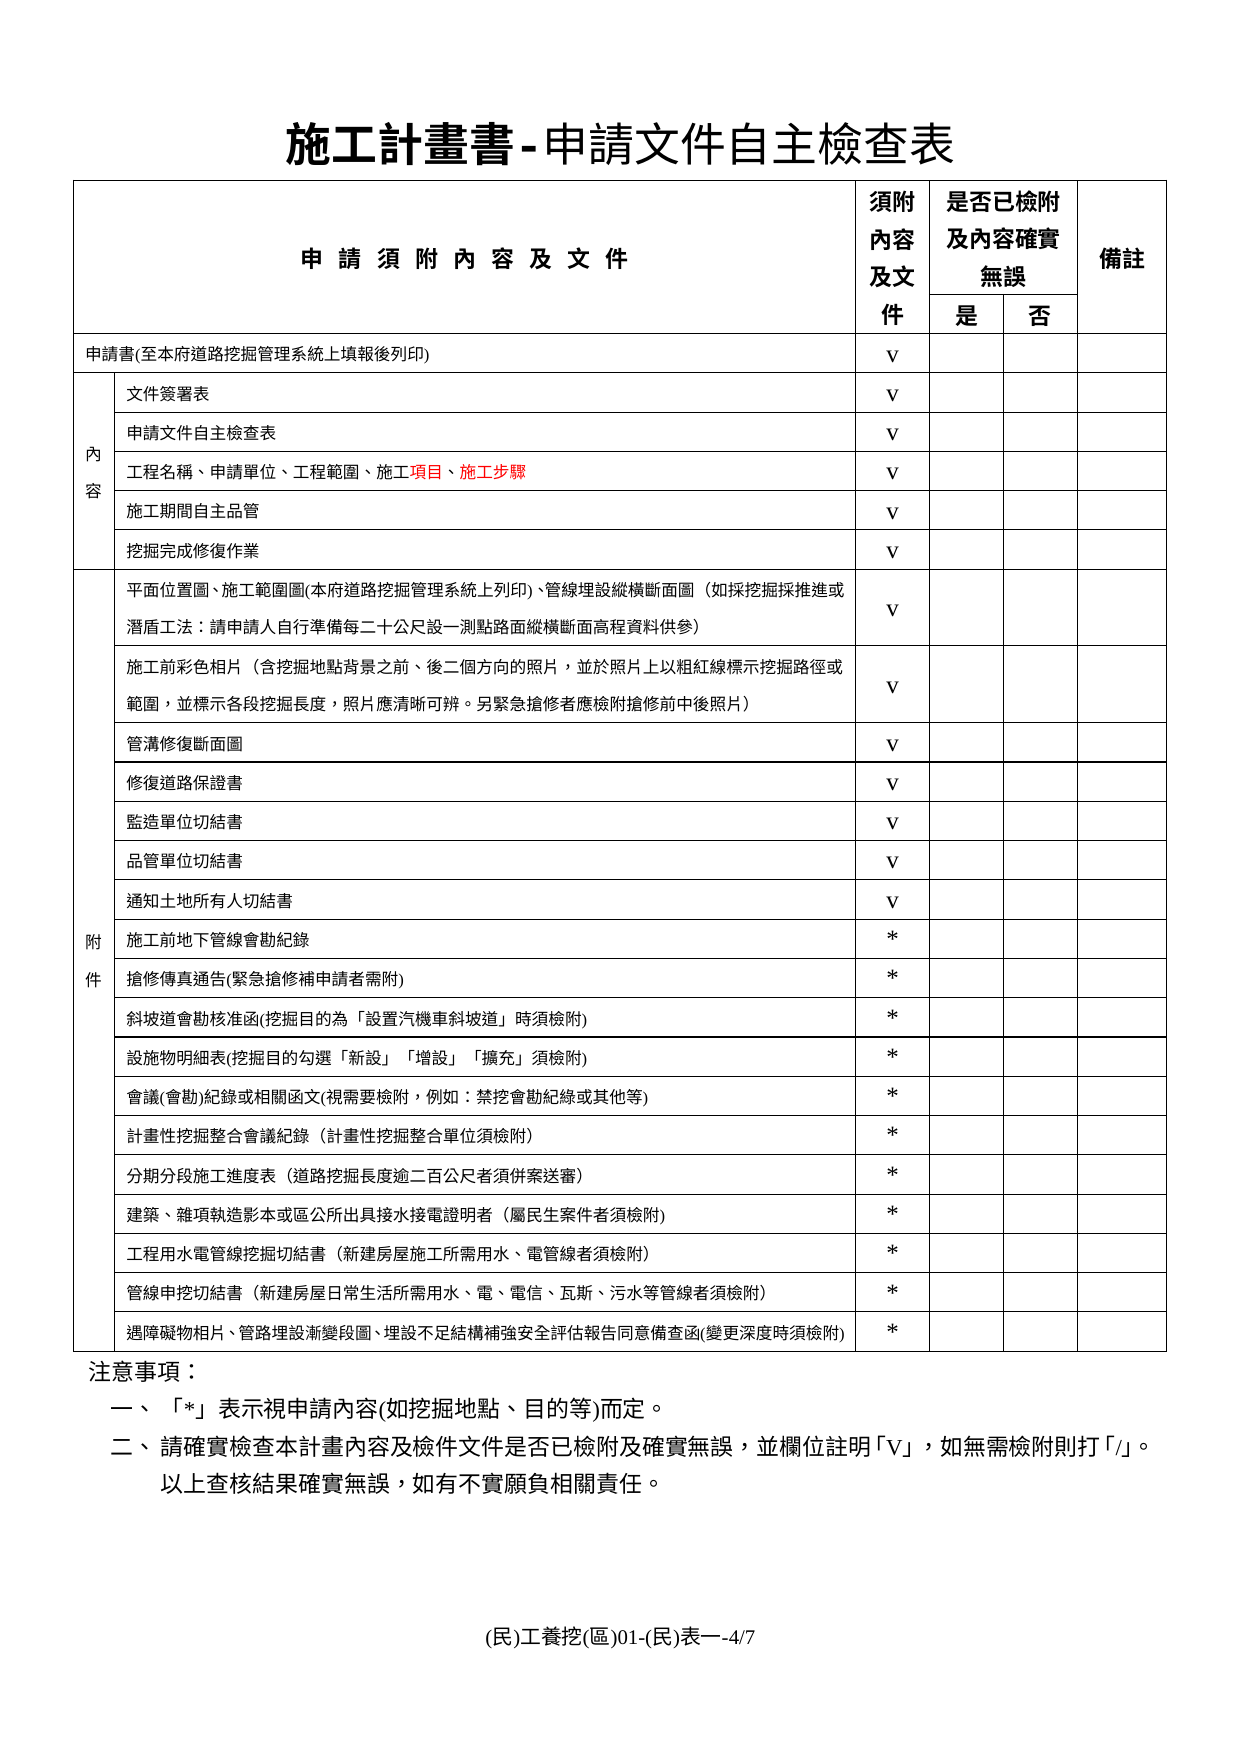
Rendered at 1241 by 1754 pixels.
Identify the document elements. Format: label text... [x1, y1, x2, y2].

table_cell * [856, 998, 929, 1036]
table_cell 品管單位切結書 [115, 841, 855, 879]
table_cell [1078, 491, 1166, 529]
table_cell 施工前地下管線會勘紀錄 [115, 920, 855, 958]
list 請確實檢查本計畫內容及檢件文件是否已檢附及確實無誤，並欄位註明「V」，如無需檢附則打「/」。以上查核結果確實無誤，如有不實願負相關責任。 [111, 1427, 1152, 1502]
table_cell v [856, 530, 929, 569]
table_cell [930, 1273, 1003, 1311]
table_cell [1078, 959, 1166, 997]
table_cell [1078, 413, 1166, 451]
table_cell [1004, 570, 1077, 645]
table_cell 斜坡道會勘核准函(挖掘目的為「設置汽機車斜坡道」時須檢附) [115, 998, 855, 1036]
table_cell [1004, 1195, 1077, 1233]
table_cell [930, 334, 1003, 372]
table_cell [1078, 1155, 1166, 1193]
table_cell [1004, 1312, 1077, 1351]
table_cell [1078, 1116, 1166, 1154]
table_cell v [856, 334, 929, 372]
table_cell [930, 570, 1003, 645]
table_cell [930, 880, 1003, 918]
table_cell 挖掘完成修復作業 [115, 530, 855, 569]
table_cell [1078, 646, 1166, 722]
table_cell [930, 763, 1003, 801]
table_header 備註 [1078, 181, 1166, 333]
table_cell v [856, 570, 929, 645]
table_cell 監造單位切結書 [115, 802, 855, 840]
table_cell [1078, 763, 1166, 801]
table_cell v [856, 880, 929, 918]
table_cell [1078, 1195, 1166, 1233]
table_cell 會議(會勘)紀錄或相關函文(視需要檢附，例如：禁挖會勘紀綠或其他等) [115, 1077, 855, 1115]
table_cell [1004, 959, 1077, 997]
table_cell [1078, 1038, 1166, 1076]
table_cell [1078, 920, 1166, 958]
table_cell [930, 1077, 1003, 1115]
table_cell 否 [1004, 295, 1077, 333]
table_cell 工程用水電管線挖掘切結書（新建房屋施工所需用水、電管線者須檢附） [115, 1234, 855, 1272]
table_cell [930, 373, 1003, 412]
table_cell [1078, 334, 1166, 372]
text 注意事項： [89, 1352, 1152, 1389]
table_cell [1004, 1077, 1077, 1115]
table_cell 是 [930, 295, 1003, 333]
table_cell [930, 959, 1003, 997]
table_cell [930, 1312, 1003, 1351]
table_cell [1004, 802, 1077, 840]
table_cell [1004, 763, 1077, 801]
table_cell [1078, 570, 1166, 645]
table_cell * [856, 1077, 929, 1115]
table_cell 內容 [74, 373, 114, 569]
table_cell [1004, 1116, 1077, 1154]
table_cell 附件 [74, 570, 114, 1351]
table_cell 文件簽署表 [115, 373, 855, 412]
table_cell [1078, 1273, 1166, 1311]
table_cell v [856, 723, 929, 761]
table_cell v [856, 373, 929, 412]
table_cell [1004, 723, 1077, 761]
table_cell [930, 1195, 1003, 1233]
table_cell [1004, 530, 1077, 569]
table_cell [1078, 530, 1166, 569]
table_cell 遇障礙物相片、管路埋設漸變段圖、埋設不足結構補強安全評估報告同意備查函(變更深度時須檢附) [115, 1312, 855, 1351]
table_cell 設施物明細表(挖掘目的勾選「新設」「增設」「擴充」須檢附) [115, 1038, 855, 1076]
table_cell v [856, 841, 929, 879]
table_cell 通知土地所有人切結書 [115, 880, 855, 918]
table_cell 管溝修復斷面圖 [115, 723, 855, 761]
table_cell [930, 1038, 1003, 1076]
table_cell v [856, 452, 929, 490]
table_cell * [856, 920, 929, 958]
table_cell 分期分段施工進度表（道路挖掘長度逾二百公尺者須併案送審） [115, 1155, 855, 1193]
table_cell [1078, 1312, 1166, 1351]
table_cell [1004, 1234, 1077, 1272]
table_cell [930, 723, 1003, 761]
table_cell v [856, 646, 929, 722]
table_cell [1004, 841, 1077, 879]
table_cell [1004, 1038, 1077, 1076]
table_cell * [856, 1155, 929, 1193]
table_cell 施工前彩色相片（含挖掘地點背景之前、後二個方向的照片，並於照片上以粗紅線標示挖掘路徑或範圍，並標示各段挖掘長度，照片應清晰可辨。另緊急搶修者應檢附搶修前中後照片） [115, 646, 855, 722]
table_cell [930, 1234, 1003, 1272]
table_cell [1078, 880, 1166, 918]
table_cell [1078, 841, 1166, 879]
table_cell [930, 491, 1003, 529]
table_cell [930, 452, 1003, 490]
table_cell [930, 413, 1003, 451]
table_cell v [856, 763, 929, 801]
table_cell [1078, 373, 1166, 412]
table_cell [1078, 723, 1166, 761]
table_cell [1078, 802, 1166, 840]
table_cell [1004, 1273, 1077, 1311]
table_cell 工程名稱、申請單位、工程範圍、施工項目、施工步驟 [115, 452, 855, 490]
table_cell 管線申挖切結書（新建房屋日常生活所需用水、電、電信、瓦斯、污水等管線者須檢附） [115, 1273, 855, 1311]
table_cell * [856, 1195, 929, 1233]
table_cell * [856, 959, 929, 997]
table_cell [930, 646, 1003, 722]
table_cell 施工期間自主品管 [115, 491, 855, 529]
table_cell [1004, 1155, 1077, 1193]
table_cell [1078, 1077, 1166, 1115]
table_cell [1078, 1234, 1166, 1272]
table_cell 申請書(至本府道路挖掘管理系統上填報後列印) [74, 334, 855, 372]
table_cell * [856, 1312, 929, 1351]
text 施工計畫書-申請文件自主檢查表 [89, 104, 1152, 179]
table_cell [1078, 998, 1166, 1036]
table_cell 計畫性挖掘整合會議紀錄（計畫性挖掘整合單位須檢附） [115, 1116, 855, 1154]
table_cell [930, 1116, 1003, 1154]
table_cell [930, 530, 1003, 569]
table_cell [930, 802, 1003, 840]
table_header 是否已檢附及內容確實無誤 [930, 181, 1077, 294]
table_cell 平面位置圖、施工範圍圖(本府道路挖掘管理系統上列印)、管線埋設縱橫斷面圖（如採挖掘採推進或潛盾工法：請申請人自行準備每二十公尺設一測點路面縱橫斷面高程資料供參） [115, 570, 855, 645]
table_cell * [856, 1234, 929, 1272]
list 「*」表示視申請內容(如挖掘地點、目的等)而定。 [111, 1389, 1152, 1427]
table_cell [1004, 646, 1077, 722]
table_cell 申請文件自主檢查表 [115, 413, 855, 451]
table_header 須附內容及文件 [856, 181, 929, 333]
table_cell * [856, 1273, 929, 1311]
table_cell [1004, 413, 1077, 451]
table_cell * [856, 1038, 929, 1076]
table_cell v [856, 802, 929, 840]
table_cell [930, 920, 1003, 958]
table_cell v [856, 413, 929, 451]
table_cell 建築、雜項執造影本或區公所出具接水接電證明者（屬民生案件者須檢附) [115, 1195, 855, 1233]
table_cell [1078, 452, 1166, 490]
table_cell [930, 1155, 1003, 1193]
table_cell 修復道路保證書 [115, 763, 855, 801]
table_cell [1004, 880, 1077, 918]
table_cell [930, 841, 1003, 879]
table_cell [930, 998, 1003, 1036]
table_cell [1004, 920, 1077, 958]
table_cell v [856, 491, 929, 529]
table_cell [1004, 491, 1077, 529]
table_cell [1004, 373, 1077, 412]
table_cell [1004, 334, 1077, 372]
table_cell [1004, 998, 1077, 1036]
table_cell [1004, 452, 1077, 490]
table_cell 搶修傳真通告(緊急搶修補申請者需附) [115, 959, 855, 997]
table_header 申請須附內容及文件 [74, 181, 855, 333]
table_cell * [856, 1116, 929, 1154]
